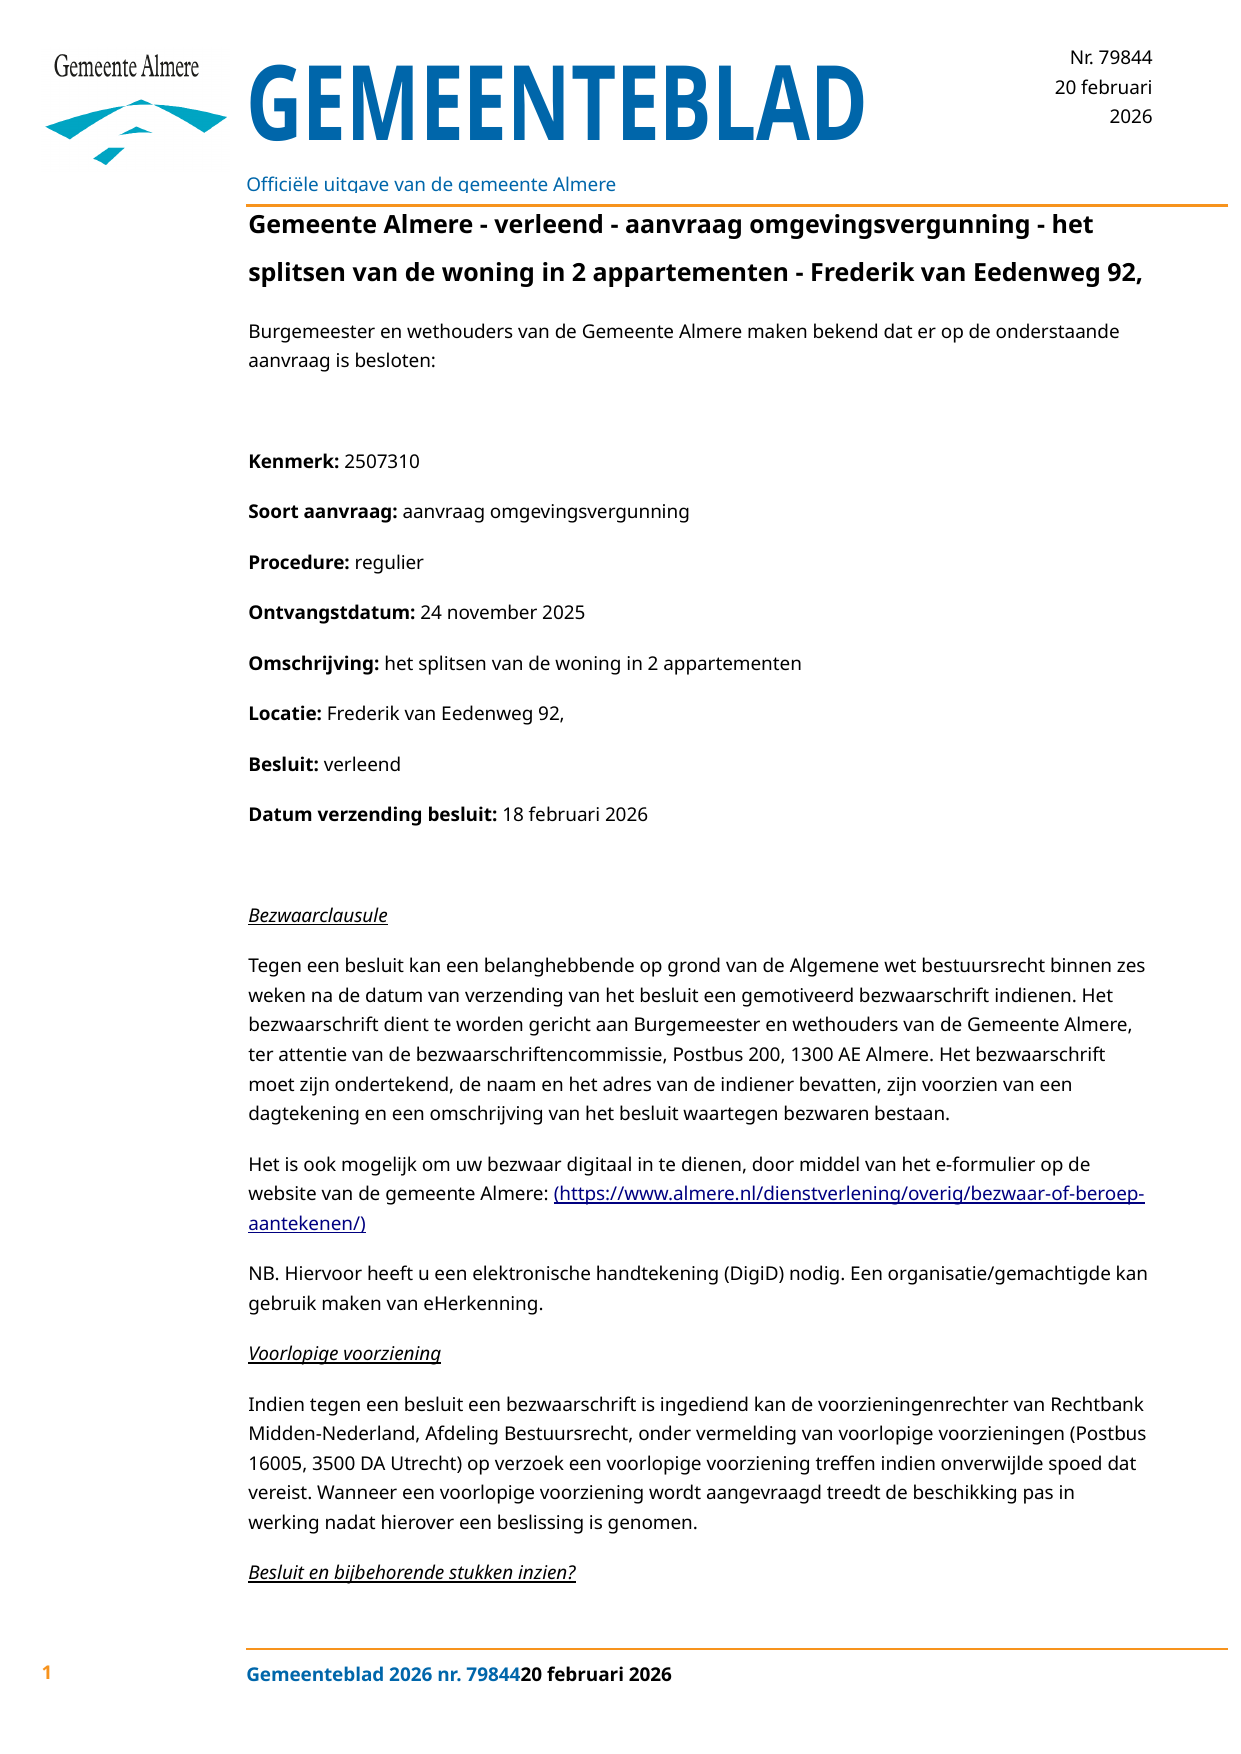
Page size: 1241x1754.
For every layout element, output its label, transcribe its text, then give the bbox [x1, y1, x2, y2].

text Soort aanvraag: aanvraag omgevingsvergunning [248, 499, 1152, 524]
text Burgemeester en wethouders van de Gemeente Almere maken bekend dat er op de onderstaande aanvraag is besloten: [248, 318, 1152, 373]
picture [41, 47, 231, 172]
text Locatie: Frederik van Eedenweg 92, [248, 700, 1152, 726]
text Omschrijving: het splitsen van de woning in 2 appartementen [248, 650, 1152, 676]
text Procedure: regulier [248, 549, 1152, 575]
text Ontvangstdatum: 24 november 2025 [248, 599, 1152, 625]
text Bezwaarclausule [248, 902, 1152, 928]
text Het is ook mogelijk om uw bezwaar digitaal in te dienen, door middel van het e-formulier op de website van de gemeente Almere: (https://www.almere.nl/dienstverlening/overig/bezwaar-of-beroep-aantekenen/) [248, 1151, 1152, 1236]
text Gemeente Almere - verleend - aanvraag omgevingsvergunning - het splitsen van de woning in 2 appartementen - Frederik van Eedenweg 92, [248, 207, 1152, 288]
text Besluit: verleend [248, 751, 1152, 777]
text NB. Hiervoor heeft u een elektronische handtekening (DigiD) nodig. Een organisatie/gemachtigde kan gebruik maken van eHerkenning. [248, 1260, 1152, 1316]
text Tegen een besluit kan een belanghebbende op grond van de Algemene wet bestuursrecht binnen zes weken na de datum van verzending van het besluit een gemotiveerd bezwaarschrift indienen. Het bezwaarschrift dient te worden gericht aan Burgemeester en wethouders van de Gemeente Almere, ter attentie van de bezwaarschriftencommissie, Postbus 200, 1300 AE Almere. Het bezwaarschrift moet zijn ondertekend, de naam en het adres van de indiener bevatten, zijn voorzien van een dagtekening en een omschrijving van het besluit waartegen bezwaren bestaan. [248, 952, 1152, 1126]
text Indien tegen een besluit een bezwaarschrift is ingediend kan de voorzieningenrechter van Rechtbank Midden-Nederland, Afdeling Bestuursrecht, onder vermelding van voorlopige voorzieningen (Postbus 16005, 3500 DA Utrecht) op verzoek een voorlopige voorziening treffen indien onverwijlde spoed dat vereist. Wanneer een voorlopige voorziening wordt aangevraagd treedt de beschikking pas in werking nadat hierover een beslissing is genomen. [248, 1391, 1152, 1535]
text Kenmerk: 2507310 [248, 448, 1152, 474]
text Besluit en bijbehorende stukken inzien? [248, 1559, 1152, 1585]
text Voorlopige voorziening [248, 1340, 1152, 1366]
text Datum verzending besluit: 18 februari 2026 [248, 801, 1152, 827]
